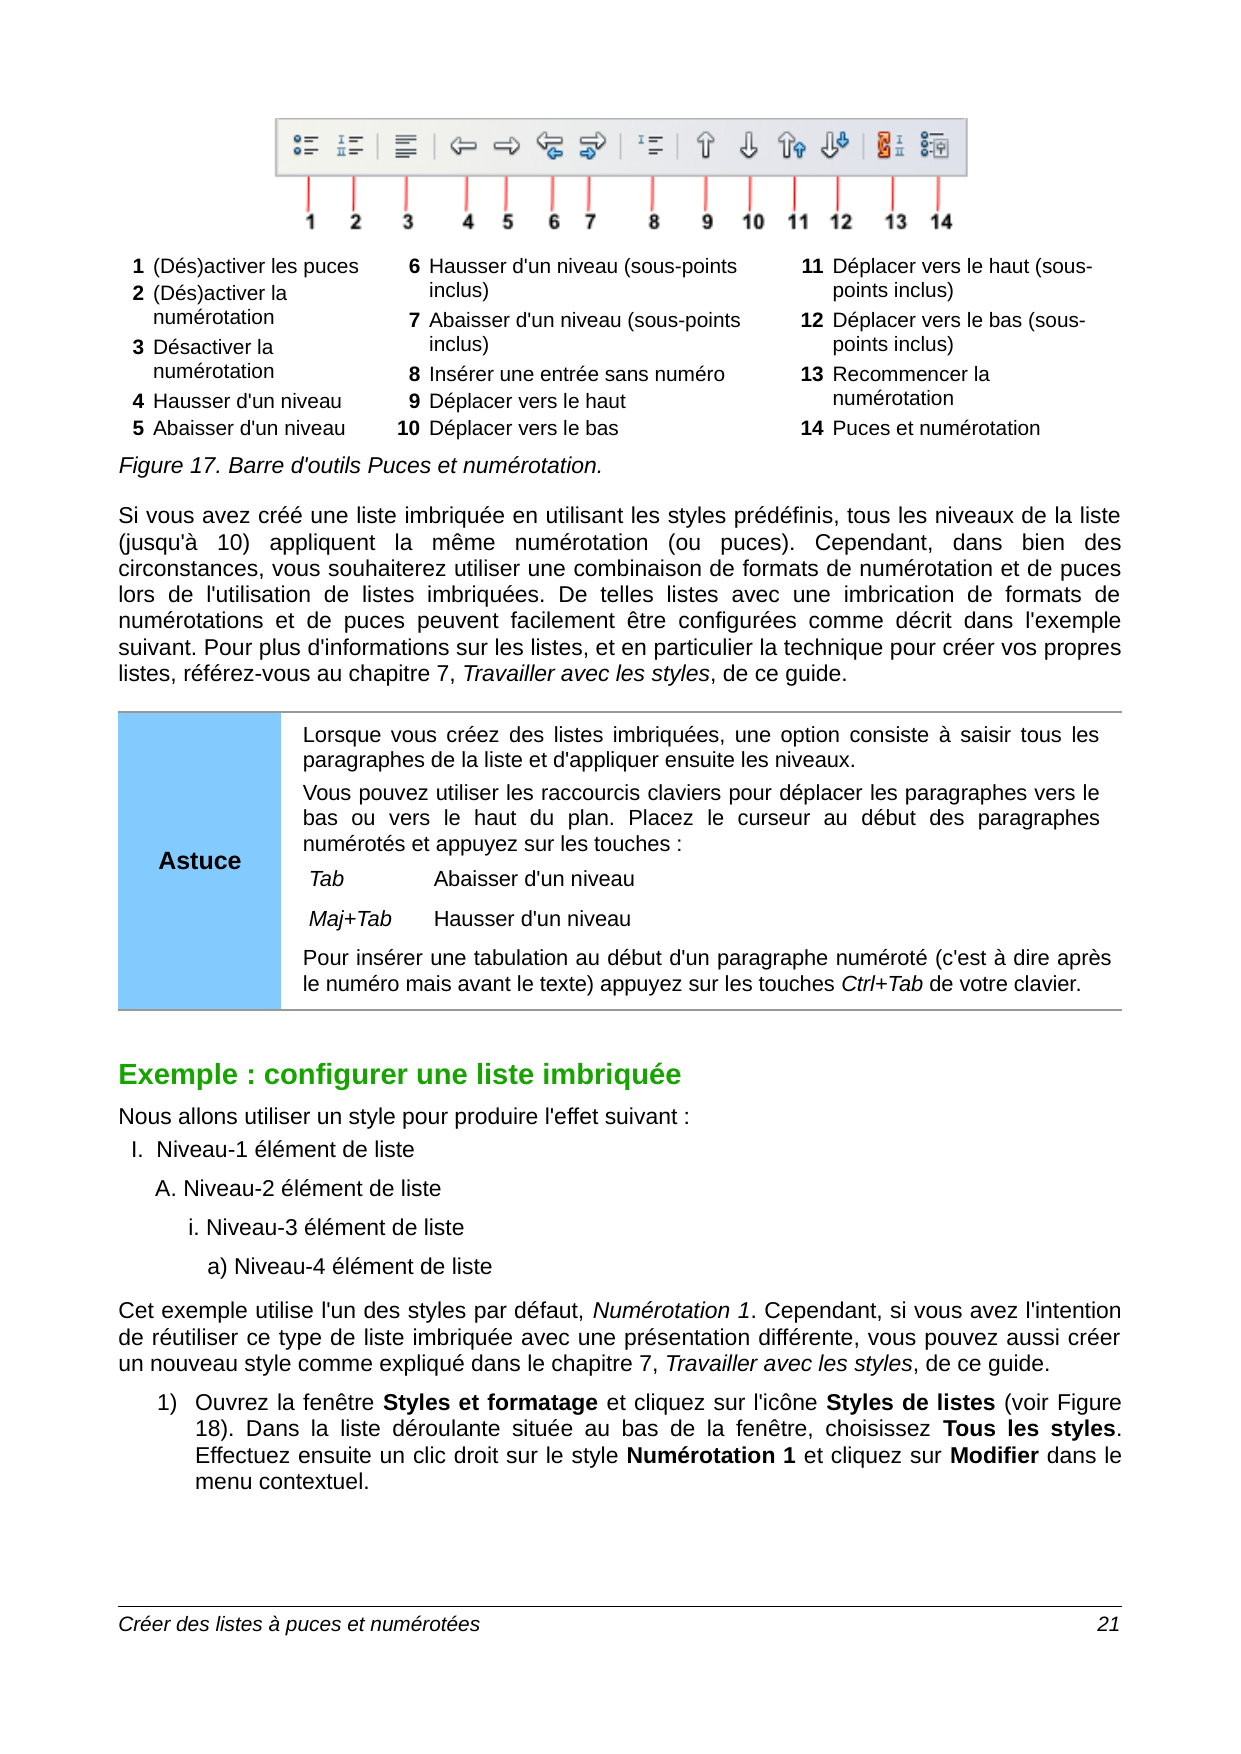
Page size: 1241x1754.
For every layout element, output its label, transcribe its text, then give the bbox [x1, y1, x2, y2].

table_cell 12 [782, 305, 826, 332]
picture [272, 118, 968, 245]
table_header Tab [290, 860, 415, 901]
text I. Niveau-1 élément de liste [118, 1136, 1122, 1162]
table_cell (Dés)activer la numérotation [147, 278, 384, 332]
table_cell Puces et numérotation [826, 413, 1119, 440]
table_header (Dés)activer les puces [147, 251, 384, 278]
table_cell [782, 278, 826, 305]
table_cell Hausser d'un niveau [415, 901, 659, 941]
table_cell 4 [121, 386, 147, 413]
table_header Abaisser d'un niveau [415, 860, 659, 901]
table_cell 7 [384, 305, 423, 332]
list Nous allons utiliser un style pour produire l'effet suivant : [118, 1103, 1122, 1130]
table_cell Recommencer la numérotation [826, 359, 1119, 413]
table_cell Désactiver la numérotation [147, 332, 384, 386]
table_header 1 [121, 251, 147, 278]
table_cell Déplacer vers le bas [423, 413, 782, 440]
table_cell 8 [384, 359, 423, 386]
table_cell [782, 332, 826, 359]
table_cell 9 [384, 386, 423, 413]
table_cell Hausser d'un niveau [147, 386, 384, 413]
table_header Hausser d'un niveau (sous-points inclus) [423, 251, 782, 305]
text A. Niveau-2 élément de liste [118, 1175, 1122, 1201]
table_cell Déplacer vers le haut [423, 386, 782, 413]
table_cell [384, 278, 423, 305]
table_cell 14 [782, 413, 826, 440]
table_cell Abaisser d'un niveau [147, 413, 384, 440]
text Si vous avez créé une liste imbriquée en utilisant les styles prédéfinis, tous les niveaux de la liste (jusqu'à 10) appliquent la même numérotation (ou puces). Cependant, dans bien des circonstances, vous souhaiterez utiliser une combinaison de formats de numérotation et de puces lors de l'utilisation de listes imbriquées. De telles listes avec une imbrication de formats de numérotations et de puces peuvent facilement être configurées comme décrit dans l'exemple suivant. Pour plus d'informations sur les listes, et en particulier la technique pour créer vos propres listes, référez-vous au chapitre 7, Travailler avec les styles, de ce guide. [118, 502, 1122, 687]
table_cell [384, 332, 423, 359]
table_cell [782, 386, 826, 413]
text Cet exemple utilise l'un des styles par défaut, Numérotation 1. Cependant, si vous avez l'intention de réutiliser ce type de liste imbriquée avec une présentation différente, vous pouvez aussi créer un nouveau style comme expliqué dans le chapitre 7, Travailler avec les styles, de ce guide. [118, 1297, 1122, 1377]
table_cell [121, 359, 147, 386]
text i. Niveau-3 élément de liste [118, 1214, 1122, 1240]
text a) Niveau-4 élément de liste [118, 1253, 1122, 1279]
table_cell [121, 305, 147, 332]
text Figure 17. Barre d'outils Puces et numérotation. [118, 452, 1122, 478]
table_cell 13 [782, 359, 826, 386]
table_cell 3 [121, 332, 147, 359]
table_cell Insérer une entrée sans numéro [423, 359, 782, 386]
table_cell Déplacer vers le bas (sous-points inclus) [826, 305, 1119, 359]
subtitle Exemple : configurer une liste imbriquée [118, 1057, 1122, 1091]
table_header Lorsque vous créez des listes imbriquées, une option consiste à saisir tous les paragraphes de la liste et d'appliquer ensuite les niveaux. Vous pouvez utiliser les raccourcis claviers pour déplacer les paragraphes vers le bas ou vers le haut du plan. Placez le curseur au début des paragraphes numérotés et appuyez sur les touches : Pour insérer une tabulation au début d'un paragraphe numéroté (c'est à dire après le numéro mais avant le texte) appuyez sur les touches Ctrl+Tab de votre clavier. [281, 713, 1122, 1009]
table_cell Abaisser d'un niveau (sous-points inclus) [423, 305, 782, 359]
table_cell 10 [384, 413, 423, 440]
table_cell 5 [121, 413, 147, 440]
table_cell 2 [121, 278, 147, 305]
table_header Astuce [118, 713, 281, 1009]
table_header Déplacer vers le haut (sous-points inclus) [826, 251, 1119, 305]
list Ouvrez la fenêtre Styles et formatage et cliquez sur l'icône Styles de listes (voir Figure 18). Dans la liste déroulante située au bas de la fenêtre, choisissez Tous les styles. Effectuez ensuite un clic droit sur le style Numérotation 1 et cliquez sur Modifier dans le menu contextuel. [177, 1389, 1122, 1494]
table_cell Maj+Tab [290, 901, 415, 941]
table_header 6 [384, 251, 423, 278]
table_header 11 [782, 251, 826, 278]
